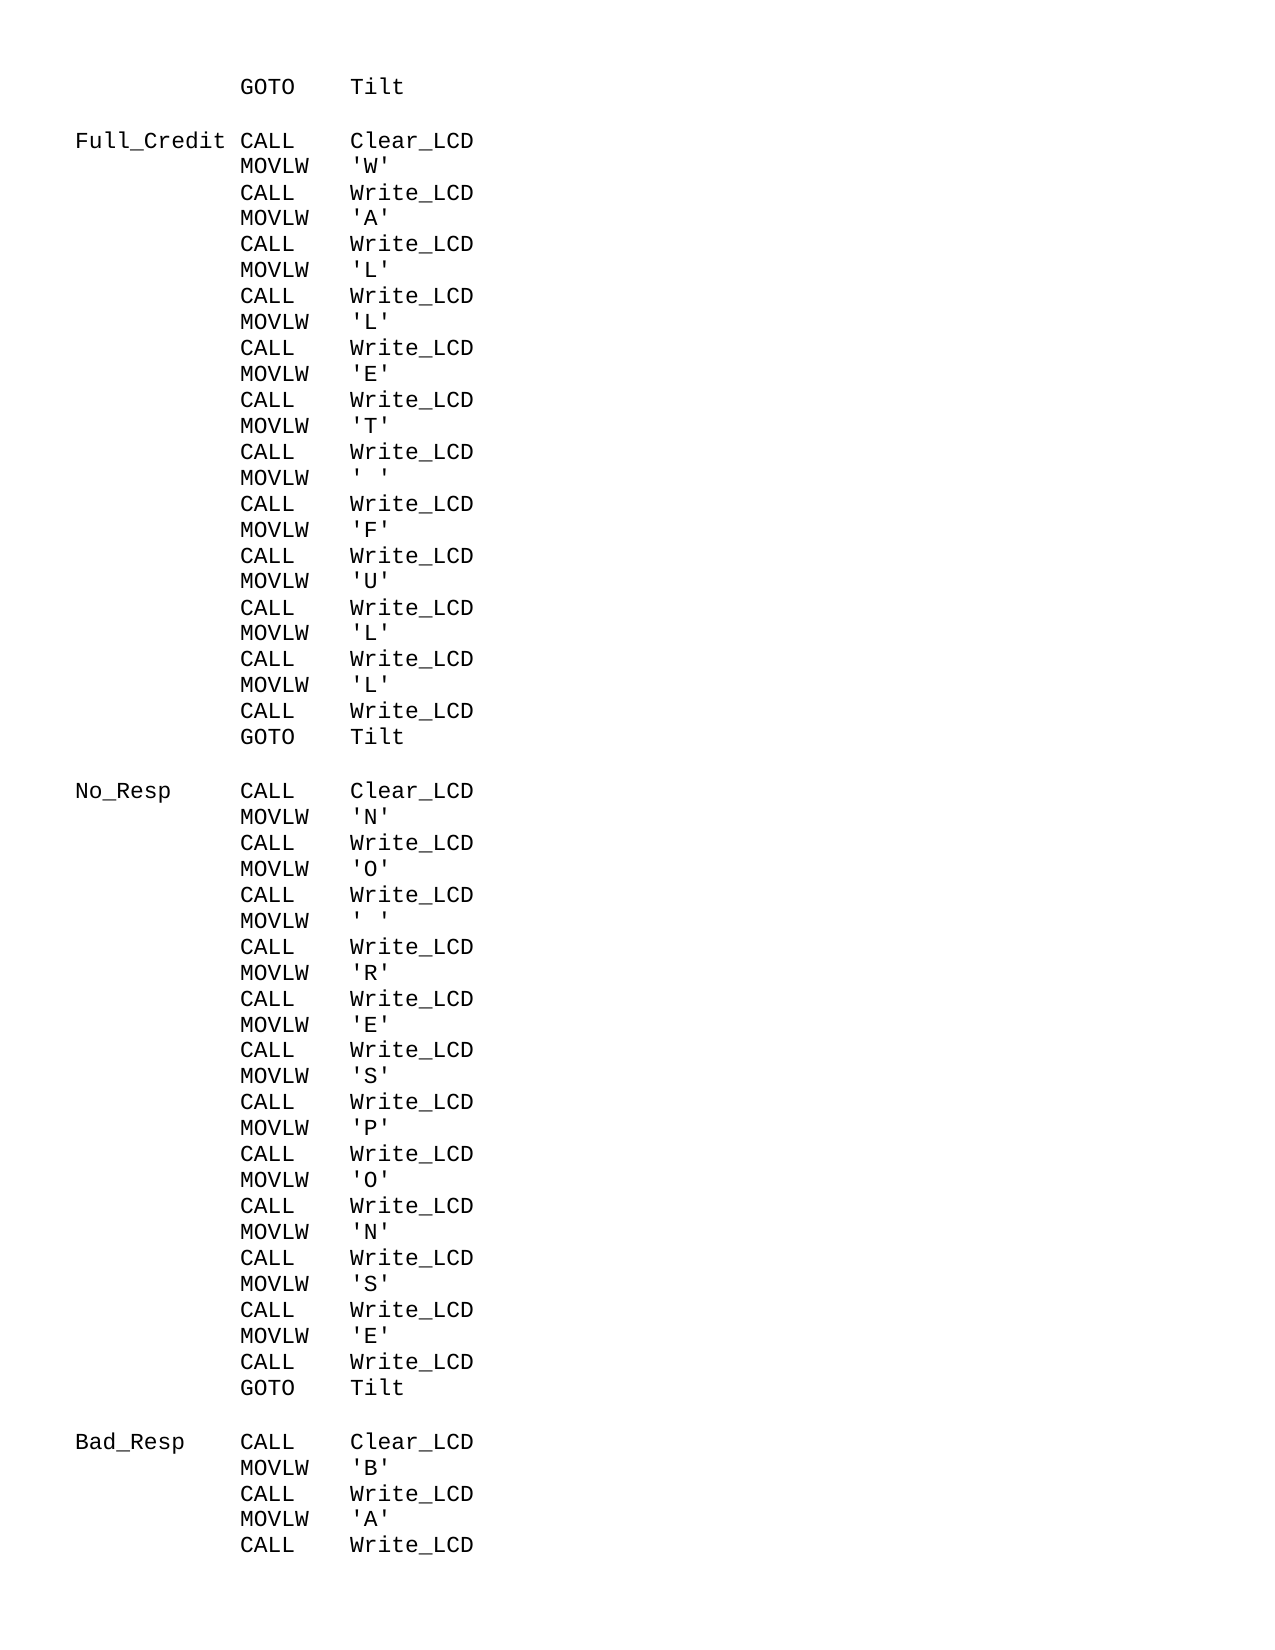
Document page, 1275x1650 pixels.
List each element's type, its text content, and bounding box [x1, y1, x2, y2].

text CALL Write_LCD [75, 1194, 1200, 1220]
text MOVLW 'W' [75, 155, 1200, 181]
text MOVLW ' ' [75, 466, 1200, 492]
text CALL Write_LCD [75, 987, 1200, 1013]
text MOVLW 'T' [75, 414, 1200, 440]
text CALL Write_LCD [75, 233, 1200, 259]
text CALL Write_LCD [75, 1534, 1200, 1560]
text MOVLW 'N' [75, 1220, 1200, 1246]
text MOVLW 'L' [75, 674, 1200, 699]
text MOVLW 'O' [75, 1168, 1200, 1194]
text MOVLW 'L' [75, 622, 1200, 648]
text No_Resp CALL Clear_LCD [75, 779, 1200, 805]
text MOVLW 'S' [75, 1065, 1200, 1091]
text MOVLW 'F' [75, 518, 1200, 544]
text CALL Write_LCD [75, 1350, 1200, 1376]
text MOVLW 'A' [75, 207, 1200, 233]
text CALL Write_LCD [75, 1091, 1200, 1117]
text MOVLW 'O' [75, 857, 1200, 883]
text CALL Write_LCD [75, 596, 1200, 622]
text CALL Write_LCD [75, 648, 1200, 674]
text CALL Write_LCD [75, 699, 1200, 726]
text CALL Write_LCD [75, 440, 1200, 466]
text MOVLW 'R' [75, 961, 1200, 987]
text Full_Credit CALL Clear_LCD [75, 129, 1200, 155]
text GOTO Tilt [75, 75, 1200, 101]
text CALL Write_LCD [75, 544, 1200, 570]
text MOVLW 'U' [75, 570, 1200, 596]
text CALL Write_LCD [75, 1246, 1200, 1272]
text CALL Write_LCD [75, 935, 1200, 961]
text MOVLW 'L' [75, 259, 1200, 284]
text CALL Write_LCD [75, 1039, 1200, 1065]
text CALL Write_LCD [75, 181, 1200, 207]
text CALL Write_LCD [75, 1482, 1200, 1508]
text MOVLW 'E' [75, 1324, 1200, 1350]
text MOVLW 'E' [75, 362, 1200, 388]
text CALL Write_LCD [75, 388, 1200, 414]
text MOVLW 'E' [75, 1013, 1200, 1039]
text MOVLW 'L' [75, 311, 1200, 336]
text CALL Write_LCD [75, 1143, 1200, 1168]
text CALL Write_LCD [75, 336, 1200, 362]
text GOTO Tilt [75, 726, 1200, 751]
text MOVLW 'N' [75, 805, 1200, 831]
text CALL Write_LCD [75, 1298, 1200, 1324]
text CALL Write_LCD [75, 492, 1200, 518]
text MOVLW 'A' [75, 1508, 1200, 1534]
text MOVLW 'B' [75, 1456, 1200, 1482]
text MOVLW 'P' [75, 1117, 1200, 1143]
text CALL Write_LCD [75, 831, 1200, 857]
text CALL Write_LCD [75, 883, 1200, 909]
text GOTO Tilt [75, 1376, 1200, 1402]
text CALL Write_LCD [75, 284, 1200, 311]
text Bad_Resp CALL Clear_LCD [75, 1430, 1200, 1456]
text MOVLW 'S' [75, 1272, 1200, 1298]
text MOVLW ' ' [75, 909, 1200, 935]
